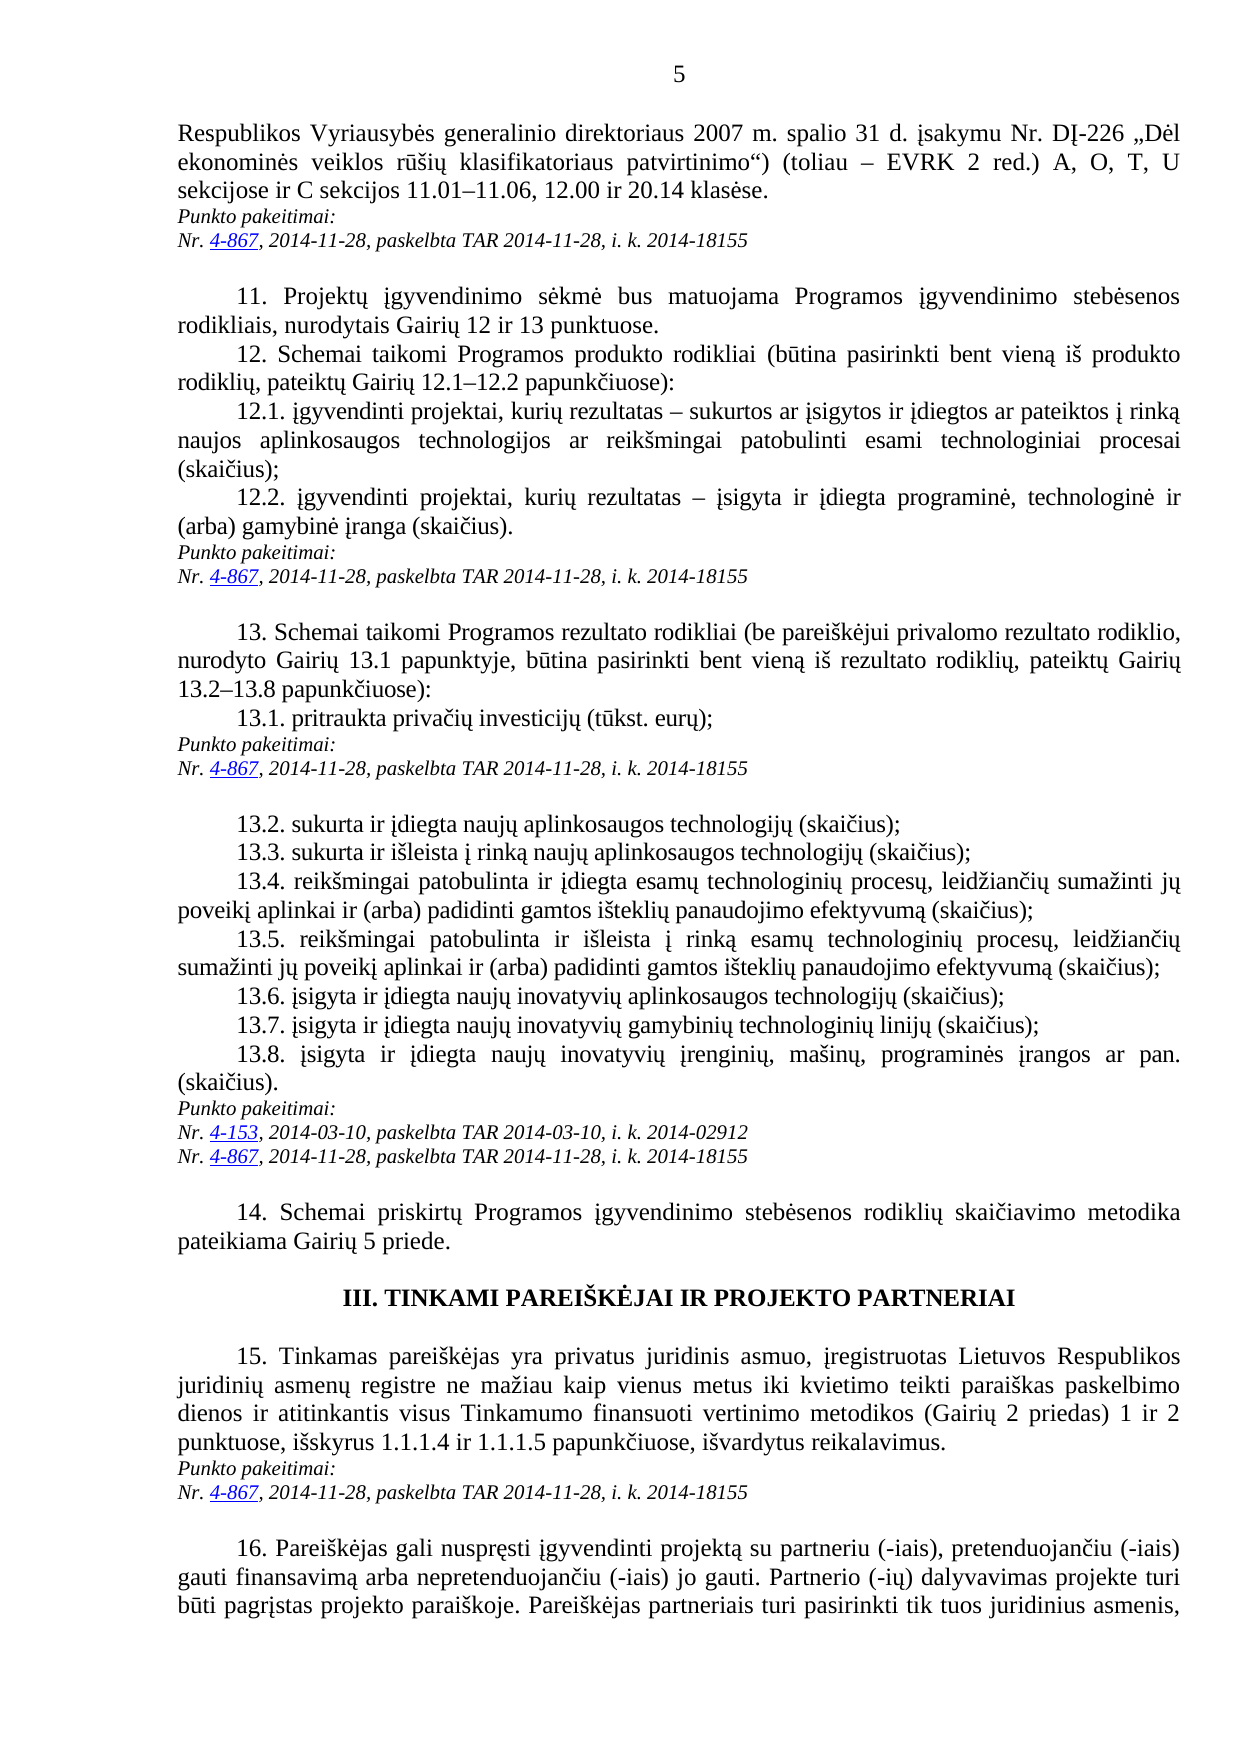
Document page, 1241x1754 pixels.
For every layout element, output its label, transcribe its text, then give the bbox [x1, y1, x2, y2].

text 15. Tinkamas pareiškėjas yra privatus juridinis asmuo, įregistruotas Lietuvos Respublikos juridinių asmenų registre ne mažiau kaip vienus metus iki kvietimo teikti paraiškas paskelbimo dienos ir atitinkantis visus Tinkamumo finansuoti vertinimo metodikos (Gairių 2 priedas) 1 ir 2 punktuose, išskyrus 1.1.1.4 ir 1.1.1.5 papunkčiuose, išvardytus reikalavimus. [177, 1341, 1181, 1456]
text 12.2. įgyvendinti projektai, kurių rezultatas – įsigyta ir įdiegta programinė, technologinė ir (arba) gamybinė įranga (skaičius). [177, 482, 1181, 540]
text 13.5. reikšmingai patobulinta ir išleista į rinką esamų technologinių procesų, leidžiančių sumažinti jų poveikį aplinkai ir (arba) padidinti gamtos išteklių panaudojimo efektyvumą (skaičius); [177, 924, 1181, 981]
text 13.8. įsigyta ir įdiegta naujų inovatyvių įrenginių, mašinų, programinės įrangos ar pan. (skaičius). [177, 1039, 1181, 1096]
text Nr. 4-867, 2014-11-28, paskelbta TAR 2014-11-28, i. k. 2014-18155 [177, 228, 1181, 252]
text Punkto pakeitimai: [177, 1096, 1181, 1120]
text 12.1. įgyvendinti projektai, kurių rezultatas – sukurtos ar įsigytos ir įdiegtos ar pateiktos į rinką naujos aplinkosaugos technologijos ar reikšmingai patobulinti esami technologiniai procesai (skaičius); [177, 396, 1181, 482]
text 14. Schemai priskirtų Programos įgyvendinimo stebėsenos rodiklių skaičiavimo metodika pateikiama Gairių 5 priede. [177, 1197, 1181, 1255]
text 11. Projektų įgyvendinimo sėkmė bus matuojama Programos įgyvendinimo stebėsenos rodikliais, nurodytais Gairių 12 ir 13 punktuose. [177, 281, 1181, 339]
text 13.7. įsigyta ir įdiegta naujų inovatyvių gamybinių technologinių linijų (skaičius); [177, 1010, 1181, 1039]
text Punkto pakeitimai: [177, 732, 1181, 756]
text 13.3. sukurta ir išleista į rinką naujų aplinkosaugos technologijų (skaičius); [177, 837, 1181, 866]
text Nr. 4-867, 2014-11-28, paskelbta TAR 2014-11-28, i. k. 2014-18155 [177, 756, 1181, 780]
text 13.1. pritraukta privačių investicijų (tūkst. eurų); [177, 703, 1181, 732]
text Nr. 4-867, 2014-11-28, paskelbta TAR 2014-11-28, i. k. 2014-18155 [177, 1144, 1181, 1168]
text 13. Schemai taikomi Programos rezultato rodikliai (be pareiškėjui privalomo rezultato rodiklio, nurodyto Gairių 13.1 papunktyje, būtina pasirinkti bent vieną iš rezultato rodiklių, pateiktų Gairių 13.2–13.8 papunkčiuose): [177, 617, 1181, 703]
text Nr. 4-153, 2014-03-10, paskelbta TAR 2014-03-10, i. k. 2014-02912 [177, 1120, 1181, 1144]
text Nr. 4-867, 2014-11-28, paskelbta TAR 2014-11-28, i. k. 2014-18155 [177, 564, 1181, 588]
text Punkto pakeitimai: [177, 540, 1181, 564]
text 13.4. reikšmingai patobulinta ir įdiegta esamų technologinių procesų, leidžiančių sumažinti jų poveikį aplinkai ir (arba) padidinti gamtos išteklių panaudojimo efektyvumą (skaičius); [177, 866, 1181, 924]
text 13.6. įsigyta ir įdiegta naujų inovatyvių aplinkosaugos technologijų (skaičius); [177, 981, 1181, 1010]
text III. TINKAMI PAREIŠKĖJAI IR Projekto PARTNERIAI [177, 1283, 1181, 1312]
text Punkto pakeitimai: [177, 1456, 1181, 1480]
text 12. Schemai taikomi Programos produkto rodikliai (būtina pasirinkti bent vieną iš produkto rodiklių, pateiktų Gairių 12.1–12.2 papunkčiuose): [177, 339, 1181, 396]
text 16. Pareiškėjas gali nuspręsti įgyvendinti projektą su partneriu (-iais), pretenduojančiu (-iais) gauti finansavimą arba nepretenduojančiu (-iais) jo gauti. Partnerio (-ių) dalyvavimas projekte turi būti pagrįstas projekto paraiškoje. Pareiškėjas partneriais turi pasirinkti tik tuos juridinius asmenis, [177, 1533, 1181, 1619]
text Respublikos Vyriausybės generalinio direktoriaus 2007 m. spalio 31 d. įsakymu Nr. DĮ-226 „Dėl ekonominės veiklos rūšių klasifikatoriaus patvirtinimo“) (toliau – EVRK 2 red.) A, O, T, U sekcijose ir C sekcijos 11.01–11.06, 12.00 ir 20.14 klasėse. [177, 118, 1181, 204]
text Punkto pakeitimai: [177, 204, 1181, 228]
text 13.2. sukurta ir įdiegta naujų aplinkosaugos technologijų (skaičius); [177, 809, 1181, 837]
text Nr. 4-867, 2014-11-28, paskelbta TAR 2014-11-28, i. k. 2014-18155 [177, 1480, 1181, 1504]
